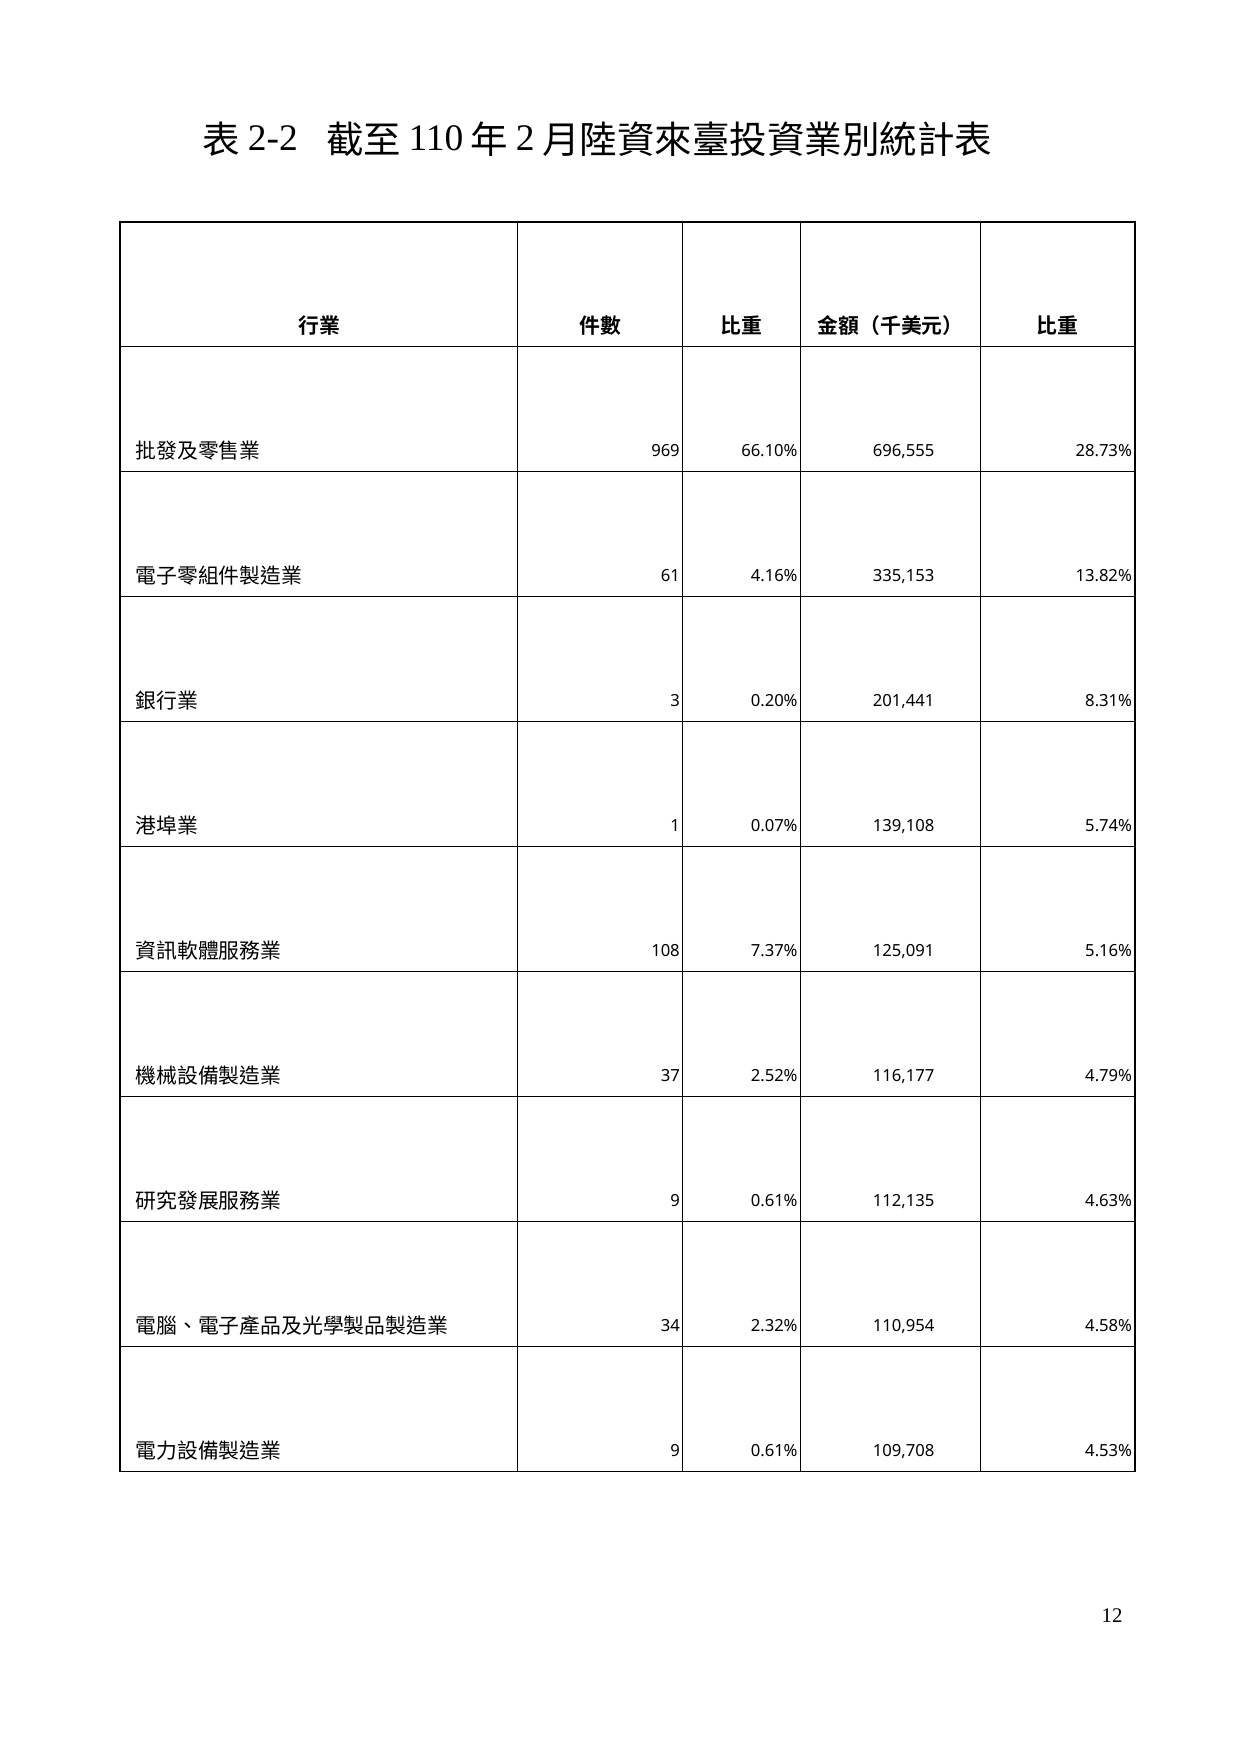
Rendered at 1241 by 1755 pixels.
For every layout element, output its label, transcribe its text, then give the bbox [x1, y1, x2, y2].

table_cell 696,555 [801, 347, 980, 471]
table_cell 銀行業 [121, 597, 517, 721]
table_cell 139,108 [801, 722, 980, 846]
table_cell 4.63% [981, 1097, 1134, 1221]
text 表2-2 截至110年2月陸資來臺投資業別統計表 [118, 96, 1122, 158]
table_cell 61 [518, 472, 682, 596]
table_cell 電腦、電子產品及光學製品製造業 [121, 1222, 517, 1346]
table_cell 0.20% [683, 597, 800, 721]
table_cell 0.07% [683, 722, 800, 846]
table_cell 28.73% [981, 347, 1134, 471]
table_cell 1 [518, 722, 682, 846]
table_cell 335,153 [801, 472, 980, 596]
table_cell 969 [518, 347, 682, 471]
table_header 件數 [518, 223, 682, 346]
table_cell 5.74% [981, 722, 1134, 846]
table_cell 0.61% [683, 1097, 800, 1221]
table_cell 66.10% [683, 347, 800, 471]
table_cell 9 [518, 1347, 682, 1471]
table_cell 機械設備製造業 [121, 972, 517, 1096]
table_cell 資訊軟體服務業 [121, 847, 517, 971]
table_header 比重 [683, 223, 800, 346]
table_cell 4.53% [981, 1347, 1134, 1471]
table_cell 4.79% [981, 972, 1134, 1096]
table_cell 116,177 [801, 972, 980, 1096]
table_cell 研究發展服務業 [121, 1097, 517, 1221]
table_cell 電子零組件製造業 [121, 472, 517, 596]
table_cell 109,708 [801, 1347, 980, 1471]
table_cell 125,091 [801, 847, 980, 971]
table_cell 4.58% [981, 1222, 1134, 1346]
table_cell 4.16% [683, 472, 800, 596]
table_cell 0.61% [683, 1347, 800, 1471]
table_cell 3 [518, 597, 682, 721]
table_cell 201,441 [801, 597, 980, 721]
table_cell 34 [518, 1222, 682, 1346]
table_cell 港埠業 [121, 722, 517, 846]
table_cell 9 [518, 1097, 682, 1221]
table_cell 8.31% [981, 597, 1134, 721]
table_cell 112,135 [801, 1097, 980, 1221]
table_header 行業 [121, 223, 517, 346]
table_cell 5.16% [981, 847, 1134, 971]
table_header 金額（千美元） [801, 223, 980, 346]
table_cell 13.82% [981, 472, 1134, 596]
table_cell 2.52% [683, 972, 800, 1096]
table_cell 110,954 [801, 1222, 980, 1346]
table_cell 電力設備製造業 [121, 1347, 517, 1471]
table_cell 批發及零售業 [121, 347, 517, 471]
table_cell 2.32% [683, 1222, 800, 1346]
table_cell 108 [518, 847, 682, 971]
table_cell 37 [518, 972, 682, 1096]
table_header 比重 [981, 223, 1134, 346]
table_cell 7.37% [683, 847, 800, 971]
